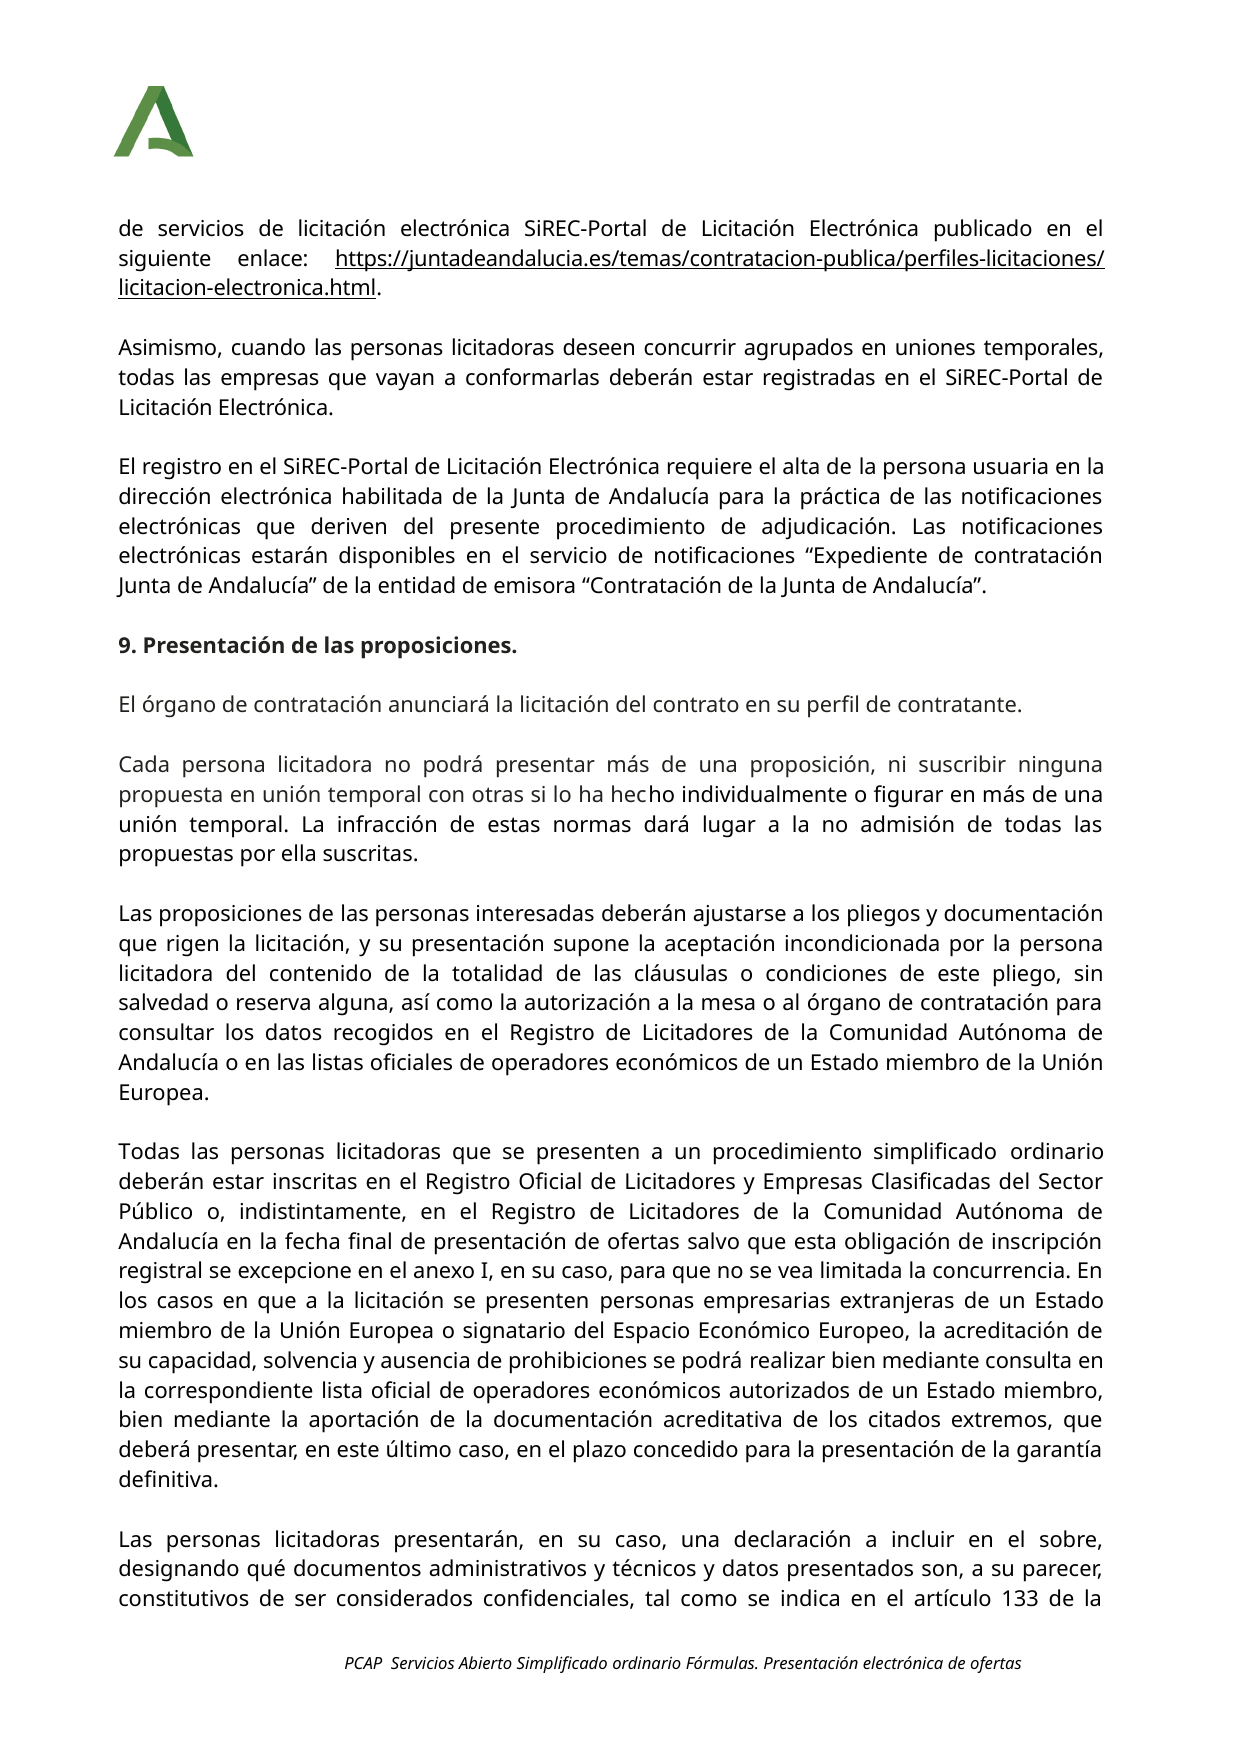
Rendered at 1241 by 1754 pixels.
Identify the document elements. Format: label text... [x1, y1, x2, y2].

text Todas las personas licitadoras que se presenten a un procedimiento simplificado ordinario deberán estar inscritas en el Registro Oficial de Licitadores y Empresas Clasificadas del Sector Público o, indistintamente, en el Registro de Licitadores de la Comunidad Autónoma de Andalucía en la fecha final de presentación de ofertas salvo que esta obligación de inscripción registral se excepcione en el anexo I, en su caso, para que no se vea limitada la concurrencia. En los casos en que a la licitación se presenten personas empresarias extranjeras de un Estado miembro de la Unión Europea o signatario del Espacio Económico Europeo, la acreditación de su capacidad, solvencia y ausencia de prohibiciones se podrá realizar bien mediante consulta en la correspondiente lista oficial de operadores económicos autorizados de un Estado miembro, bien mediante la aportación de la documentación acreditativa de los citados extremos, que deberá presentar, en este último caso, en el plazo concedido para la presentación de la garantía definitiva. [118, 1136, 1104, 1494]
text de servicios de licitación electrónica SiREC-Portal de Licitación Electrónica publicado en el siguiente enlace: https://juntadeandalucia.es/temas/contratacion-publica/perfiles-licitaciones/licitacion-electronica.html. [118, 213, 1104, 302]
text Cada persona licitadora no podrá presentar más de una proposición, ni suscribir ninguna propuesta en unión temporal con otras si lo ha hecho individualmente o figurar en más de una unión temporal. La infracción de estas normas dará lugar a la no admisión de todas las propuestas por ella suscritas. [118, 749, 1104, 868]
text El registro en el SiREC-Portal de Licitación Electrónica requiere el alta de la persona usuaria en la dirección electrónica habilitada de la Junta de Andalucía para la práctica de las notificaciones electrónicas que deriven del presente procedimiento de adjudicación. Las notificaciones electrónicas estarán disponibles en el servicio de notificaciones “Expediente de contratación Junta de Andalucía” de la entidad de emisora “Contratación de la Junta de Andalucía”. [118, 451, 1104, 600]
text Las personas licitadoras presentarán, en su caso, una declaración a incluir en el sobre, designando qué documentos administrativos y técnicos y datos presentados son, a su parecer, constitutivos de ser considerados confidenciales, tal como se indica en el artículo 133 de la [118, 1523, 1104, 1613]
text Las proposiciones de las personas interesadas deberán ajustarse a los pliegos y documentación que rigen la licitación, y su presentación supone la aceptación incondicionada por la persona licitadora del contenido de la totalidad de las cláusulas o condiciones de este pliego, sin salvedad o reserva alguna, así como la autorización a la mesa o al órgano de contratación para consultar los datos recogidos en el Registro de Licitadores de la Comunidad Autónoma de Andalucía o en las listas oficiales de operadores económicos de un Estado miembro de la Unión Europea. [118, 898, 1104, 1106]
text 9. Presentación de las proposiciones. [118, 630, 1104, 659]
text El órgano de contratación anunciará la licitación del contrato en su perfil de contratante. [118, 689, 1104, 719]
picture [109, 81, 198, 161]
text Asimismo, cuando las personas licitadoras deseen concurrir agrupados en uniones temporales, todas las empresas que vayan a conformarlas deberán estar registradas en el SiREC-Portal de Licitación Electrónica. [118, 332, 1104, 421]
